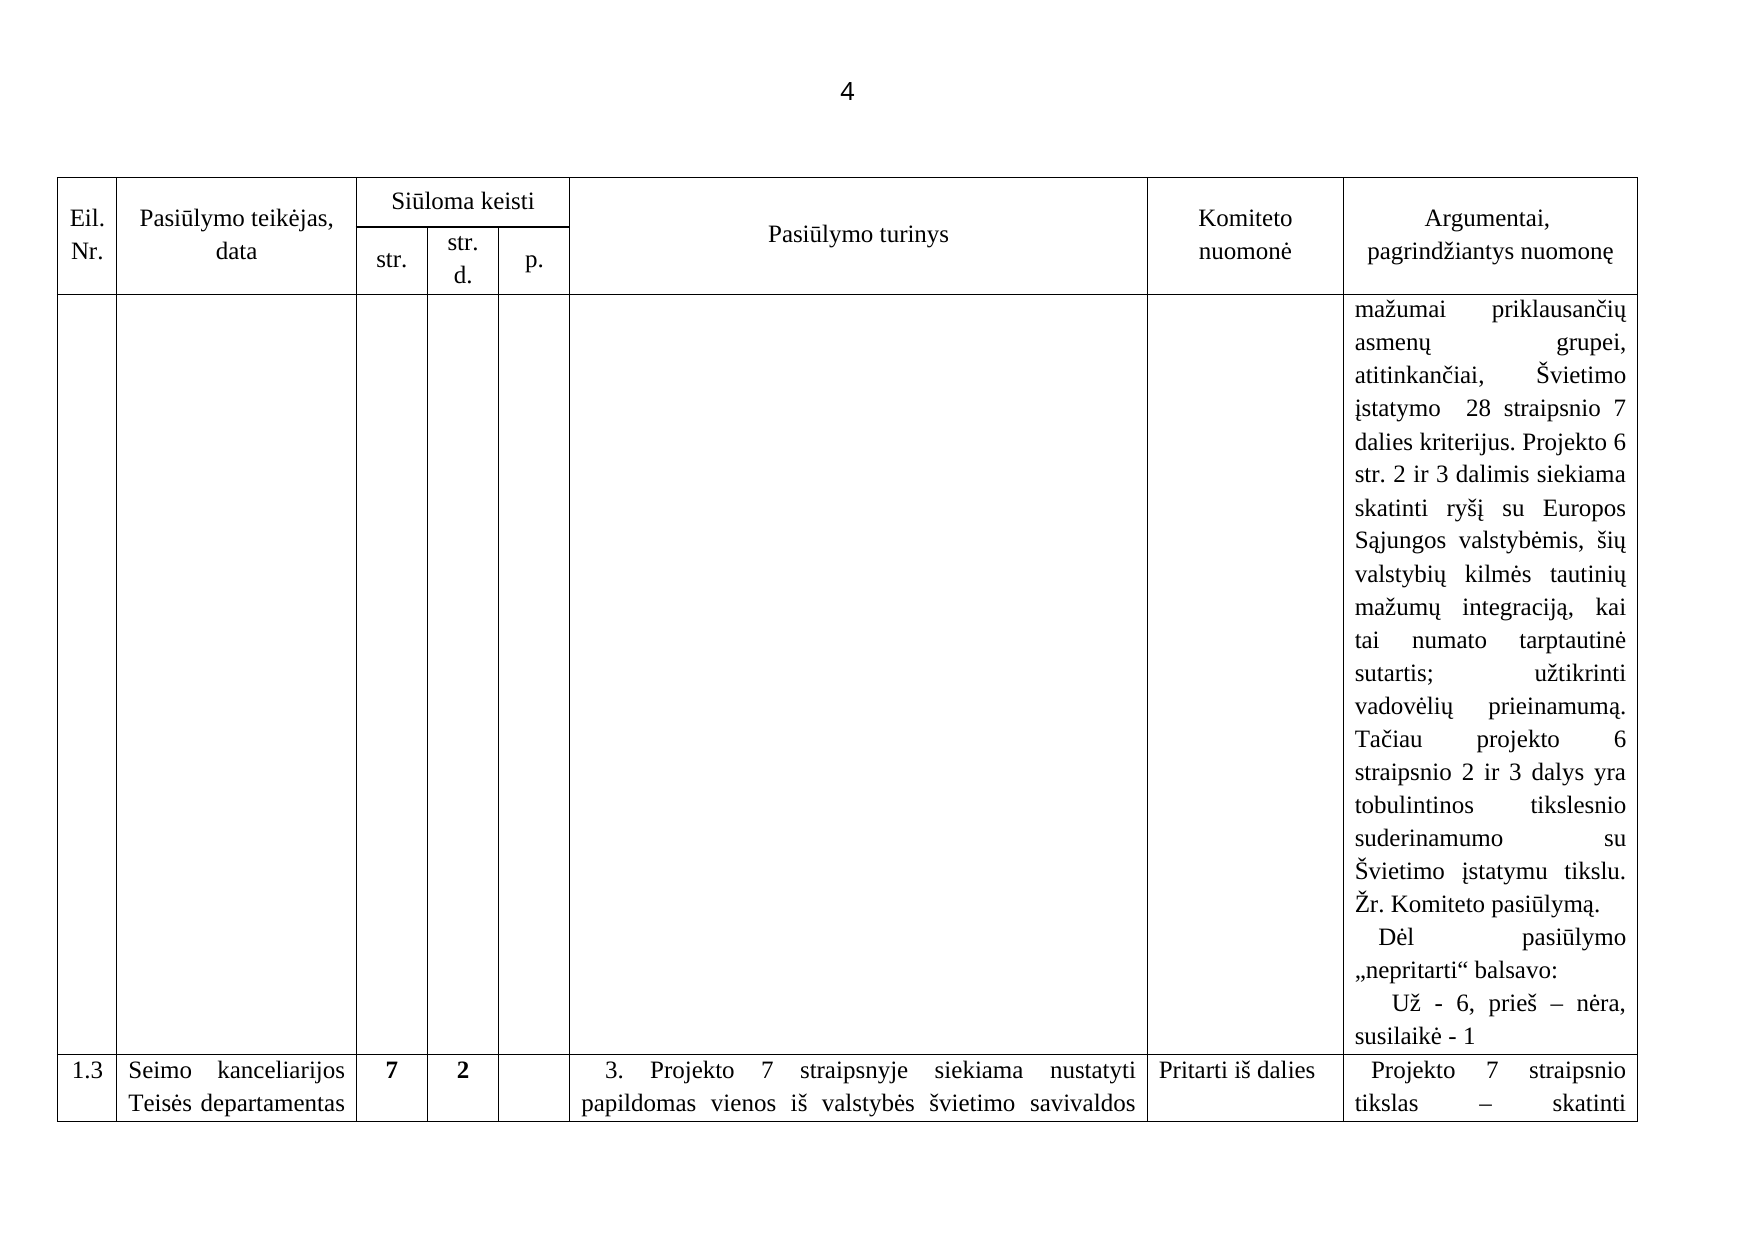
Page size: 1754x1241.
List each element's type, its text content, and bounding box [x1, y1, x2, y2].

table_header Pasiūlymo turinys [570, 178, 1147, 293]
table_cell [570, 295, 1147, 1054]
table_header Siūloma keisti [357, 178, 569, 226]
table_cell [357, 295, 427, 1054]
table_header Komiteto nuomonė [1148, 178, 1343, 293]
table_header Pasiūlymo teikėjas, data [117, 178, 356, 293]
table_cell [499, 295, 569, 1054]
table_cell 3. Projekto 7 straipsnyje siekiama nustatyti papildomas vienos iš valstybės švietimo savivaldos [570, 1055, 1147, 1121]
table_cell 1.3 [58, 1055, 116, 1121]
table_cell 7 [357, 1055, 427, 1121]
table_cell [1148, 295, 1343, 1054]
table_cell Seimo kanceliarijos Teisės departamentas [117, 1055, 356, 1121]
table_cell mažumai priklausančių asmenų grupei, atitinkančiai, Švietimo įstatymo 28 straipsnio 7 dalies kriterijus. Projekto 6 str. 2 ir 3 dalimis siekiama skatinti ryšį su Europos Sąjungos valstybėmis, šių valstybių kilmės tautinių mažumų integraciją, kai tai numato tarptautinė sutartis; užtikrinti vadovėlių prieinamumą. Tačiau projekto 6 straipsnio 2 ir 3 dalys yra tobulintinos tikslesnio suderinamumo su Švietimo įstatymu tikslu. Žr. Komiteto pasiūlymą. Dėl pasiūlymo „nepritarti“ balsavo: Už - 6, prieš – nėra, susilaikė - 1 [1344, 295, 1637, 1054]
table_cell [428, 295, 498, 1054]
table_cell str. [357, 228, 427, 293]
table_header Eil. Nr. [58, 178, 116, 293]
table_cell p. [499, 228, 569, 293]
table_cell [58, 295, 116, 1054]
table_header Argumentai, pagrindžiantys nuomonę [1344, 178, 1637, 293]
table_cell str. d. [428, 228, 498, 293]
table_cell Pritarti iš dalies [1148, 1055, 1343, 1121]
table_cell Projekto 7 straipsnio tikslas – skatinti [1344, 1055, 1637, 1121]
table_cell [117, 295, 356, 1054]
table_cell 2 [428, 1055, 498, 1121]
table_cell [499, 1055, 569, 1121]
